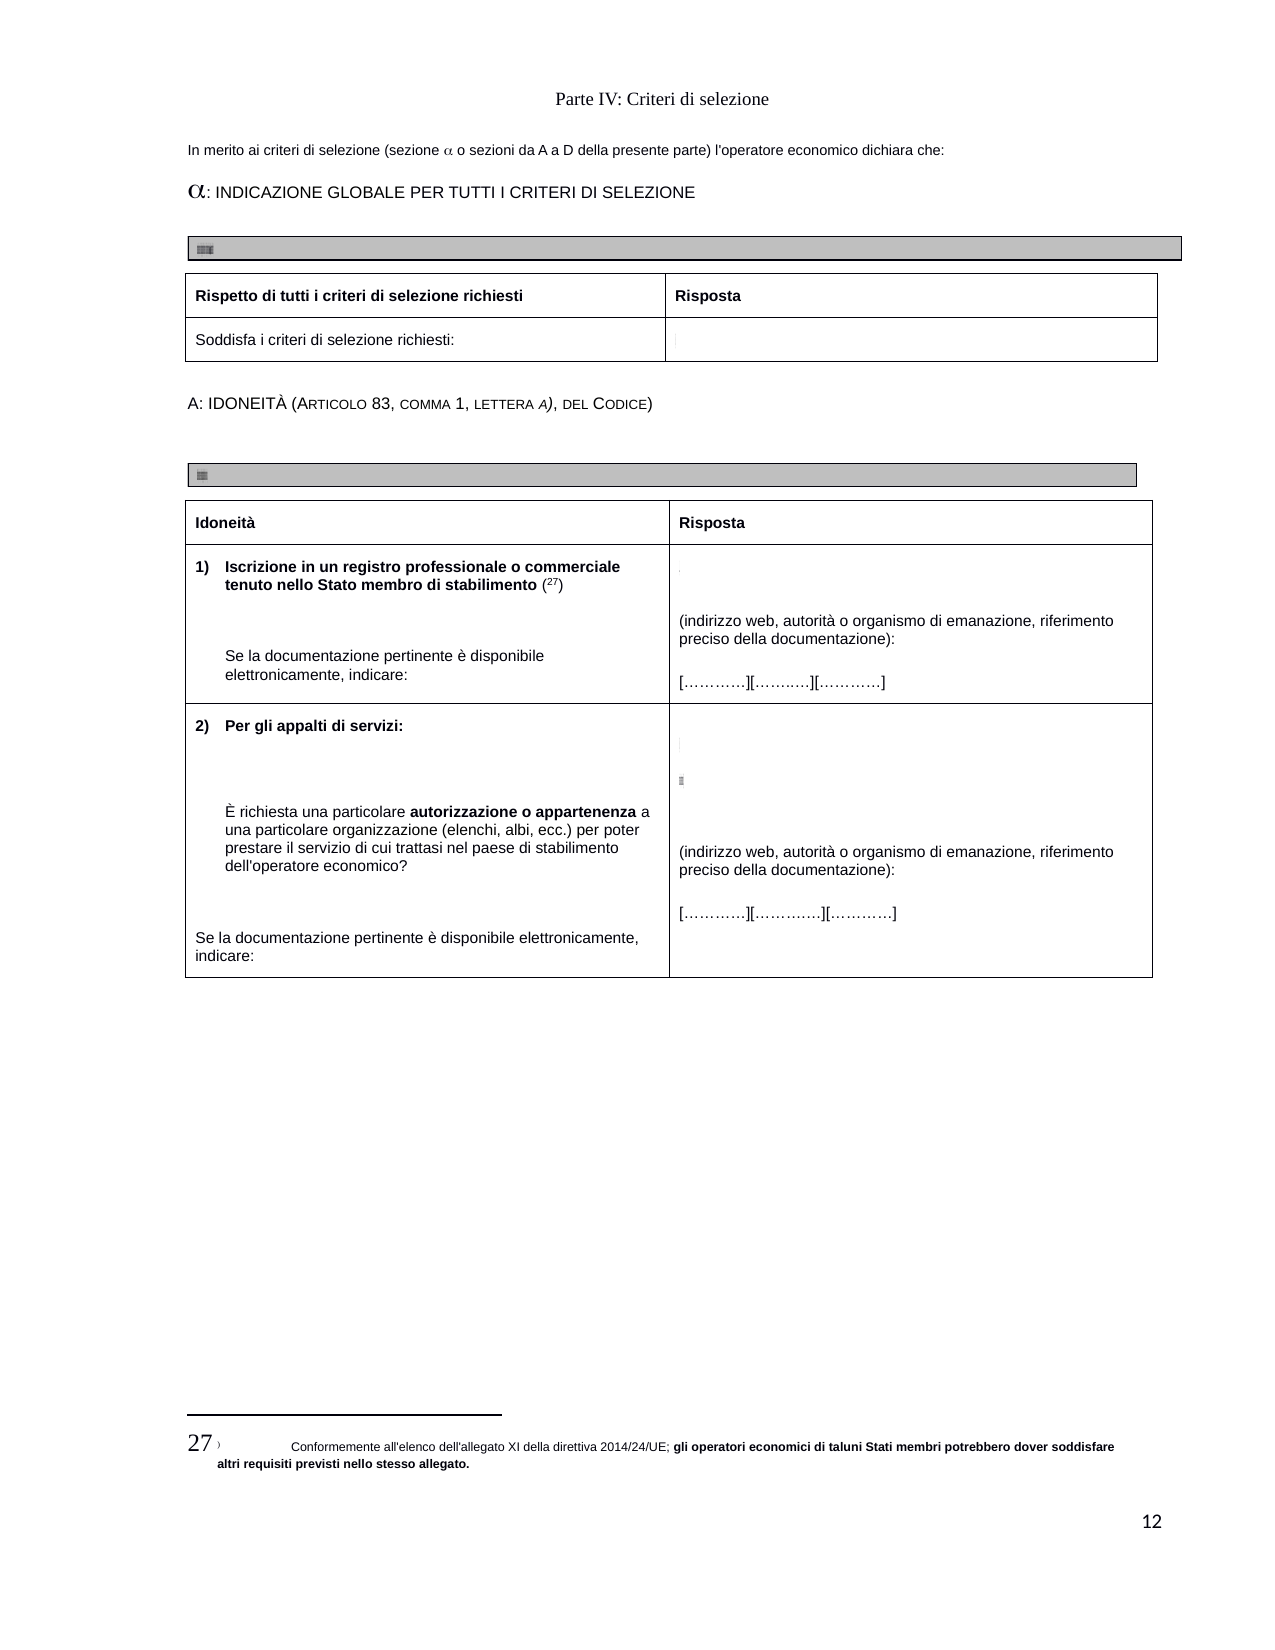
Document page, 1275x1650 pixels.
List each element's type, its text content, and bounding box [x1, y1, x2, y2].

table_header Idoneità [186, 501, 669, 544]
table_cell Per gli appalti di servizi: È richiesta una particolare autorizzazione o appartenenza a una particolare organizzazione (elenchi, albi, ecc.) per poter prestare il servizio di cui trattasi nel paese di stabilimento dell'operatore economico? Se la documentazione pertinente è disponibile elettronicamente, indicare: [186, 704, 669, 977]
table_cell [ ] Sì [ ] No [666, 318, 1157, 361]
table_header Risposta [670, 501, 1152, 544]
title : Indicazione globale per tutti i criteri di selezione [187, 178, 1137, 204]
table_header Risposta [666, 274, 1157, 317]
title A: Idoneità (Articolo 83, comma 1, lettera a), del Codice) [187, 394, 1137, 413]
text Parte IV: Criteri di selezione [187, 87, 1137, 109]
text Tale Sezione è da compilare solo se le informazioni sono state richieste espressamente dall’amministrazione aggiudicatrice o dall’ente aggiudicatore nell’avviso o bando pertinente o nei documenti di gara. [189, 464, 1136, 486]
table_cell Soddisfa i criteri di selezione richiesti: [186, 318, 665, 361]
text In merito ai criteri di selezione (sezione  o sezioni da A a D della presente parte) l'operatore economico dichiara che: [187, 142, 1137, 159]
table_header Rispetto di tutti i criteri di selezione richiesti [186, 274, 665, 317]
table_cell Iscrizione in un registro professionale o commerciale tenuto nello Stato membro di stabilimento () Se la documentazione pertinente è disponibile elettronicamente, indicare: [186, 545, 669, 703]
table_cell [………….…] (indirizzo web, autorità o organismo di emanazione, riferimento preciso della documentazione): […………][……..…][…………] [670, 545, 1152, 703]
table_cell [ ] Sì [ ] No In caso affermativo, specificare quale documentazione e se l'operatore economico ne dispone: [ …] [ ] Sì [ ] No (indirizzo web, autorità o organismo di emanazione, riferimento preciso della documentazione): […………][……….…][…………] [670, 704, 1152, 977]
text L'operatore economico deve compilare questo campo solo se l'amministrazione aggiudicatrice o l'ente aggiudicatore ha indicato nell'avviso o bando pertinente o nei documenti di gara ivi citati che l'operatore economico può limitarsi a compilare la sezione  della parte IV senza compilare nessun'altra sezione della parte IV: [189, 237, 1181, 259]
